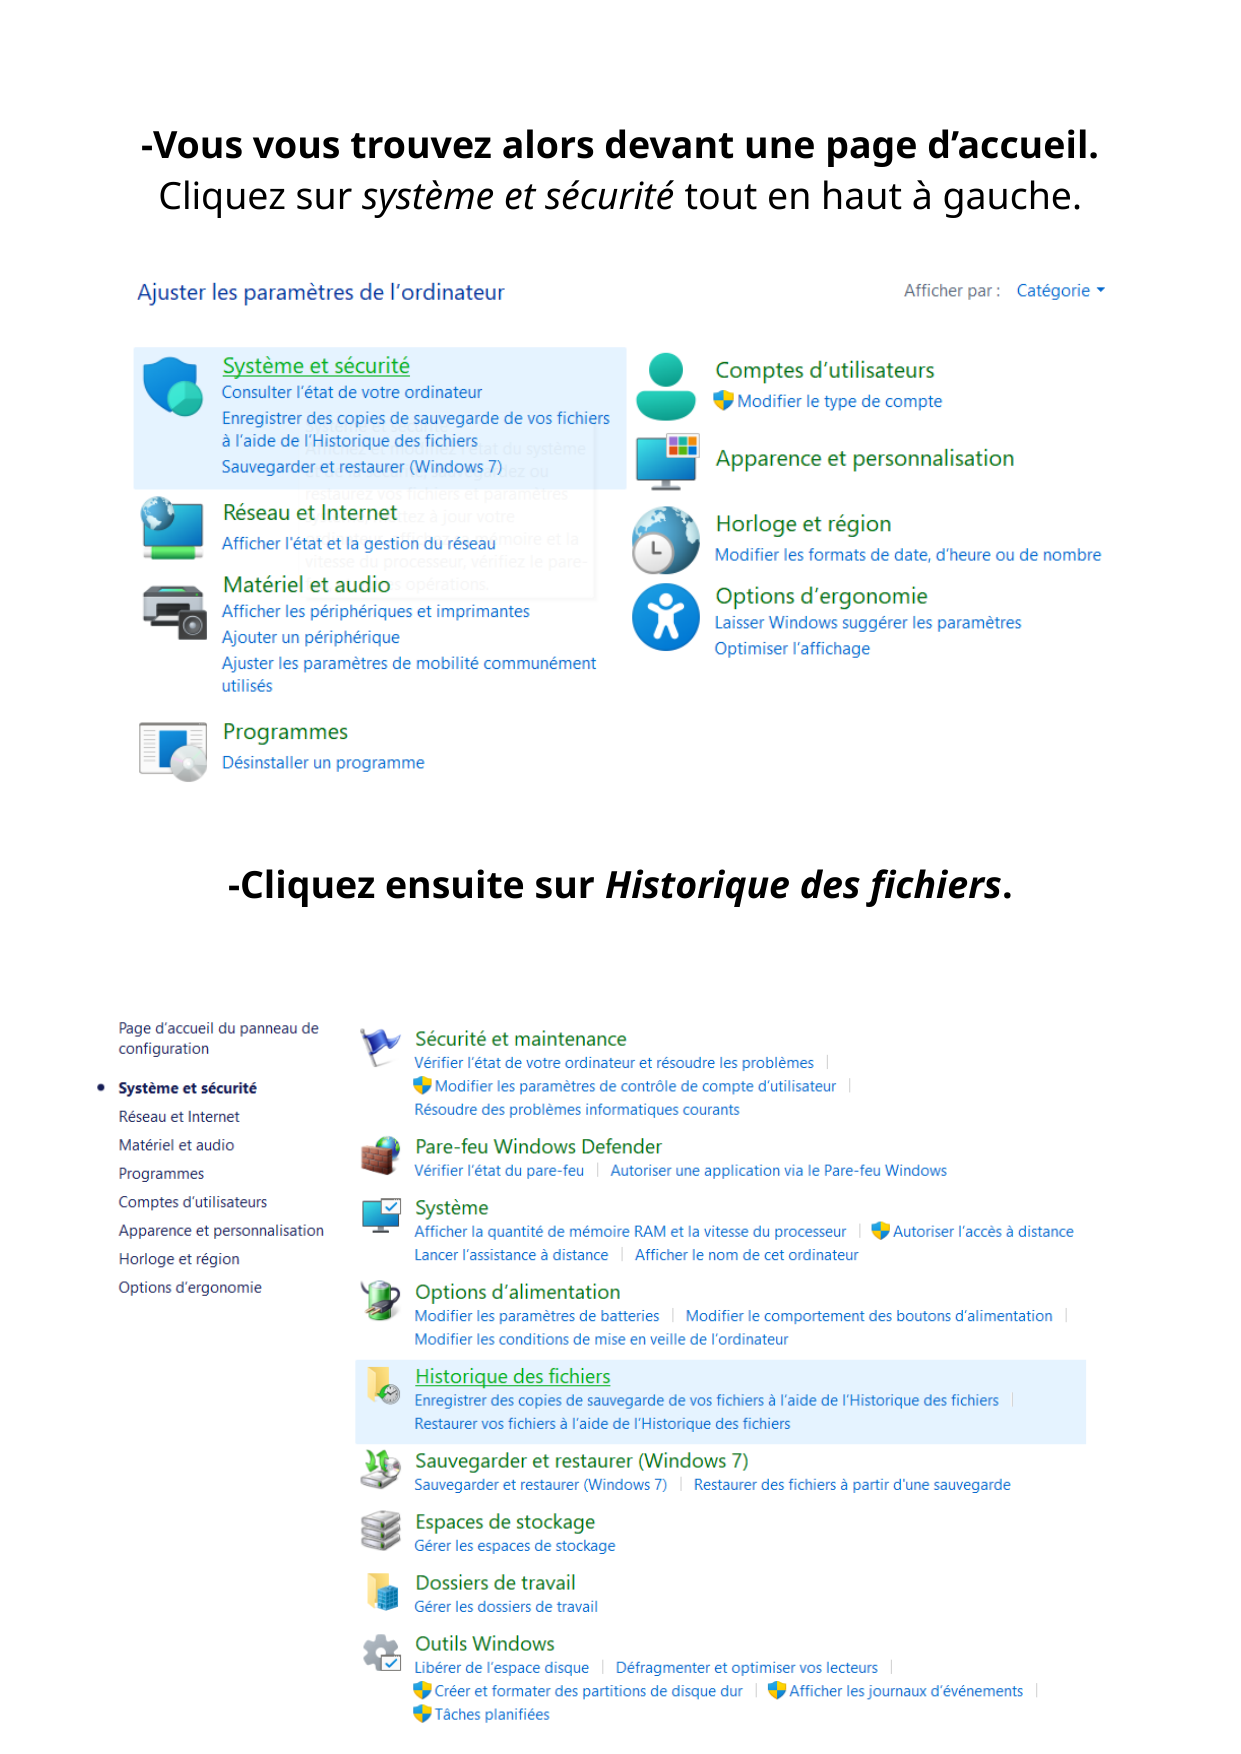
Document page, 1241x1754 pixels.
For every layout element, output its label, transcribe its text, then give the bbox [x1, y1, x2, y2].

picture [82, 1004, 1087, 1738]
picture [110, 276, 1115, 808]
text -Cliquez ensuite sur Historique des fichiers. [118, 859, 1122, 910]
text -Vous vous trouvez alors devant une page d’accueil. Cliquez sur système et sécurité tout en haut à gauche. [118, 118, 1122, 220]
